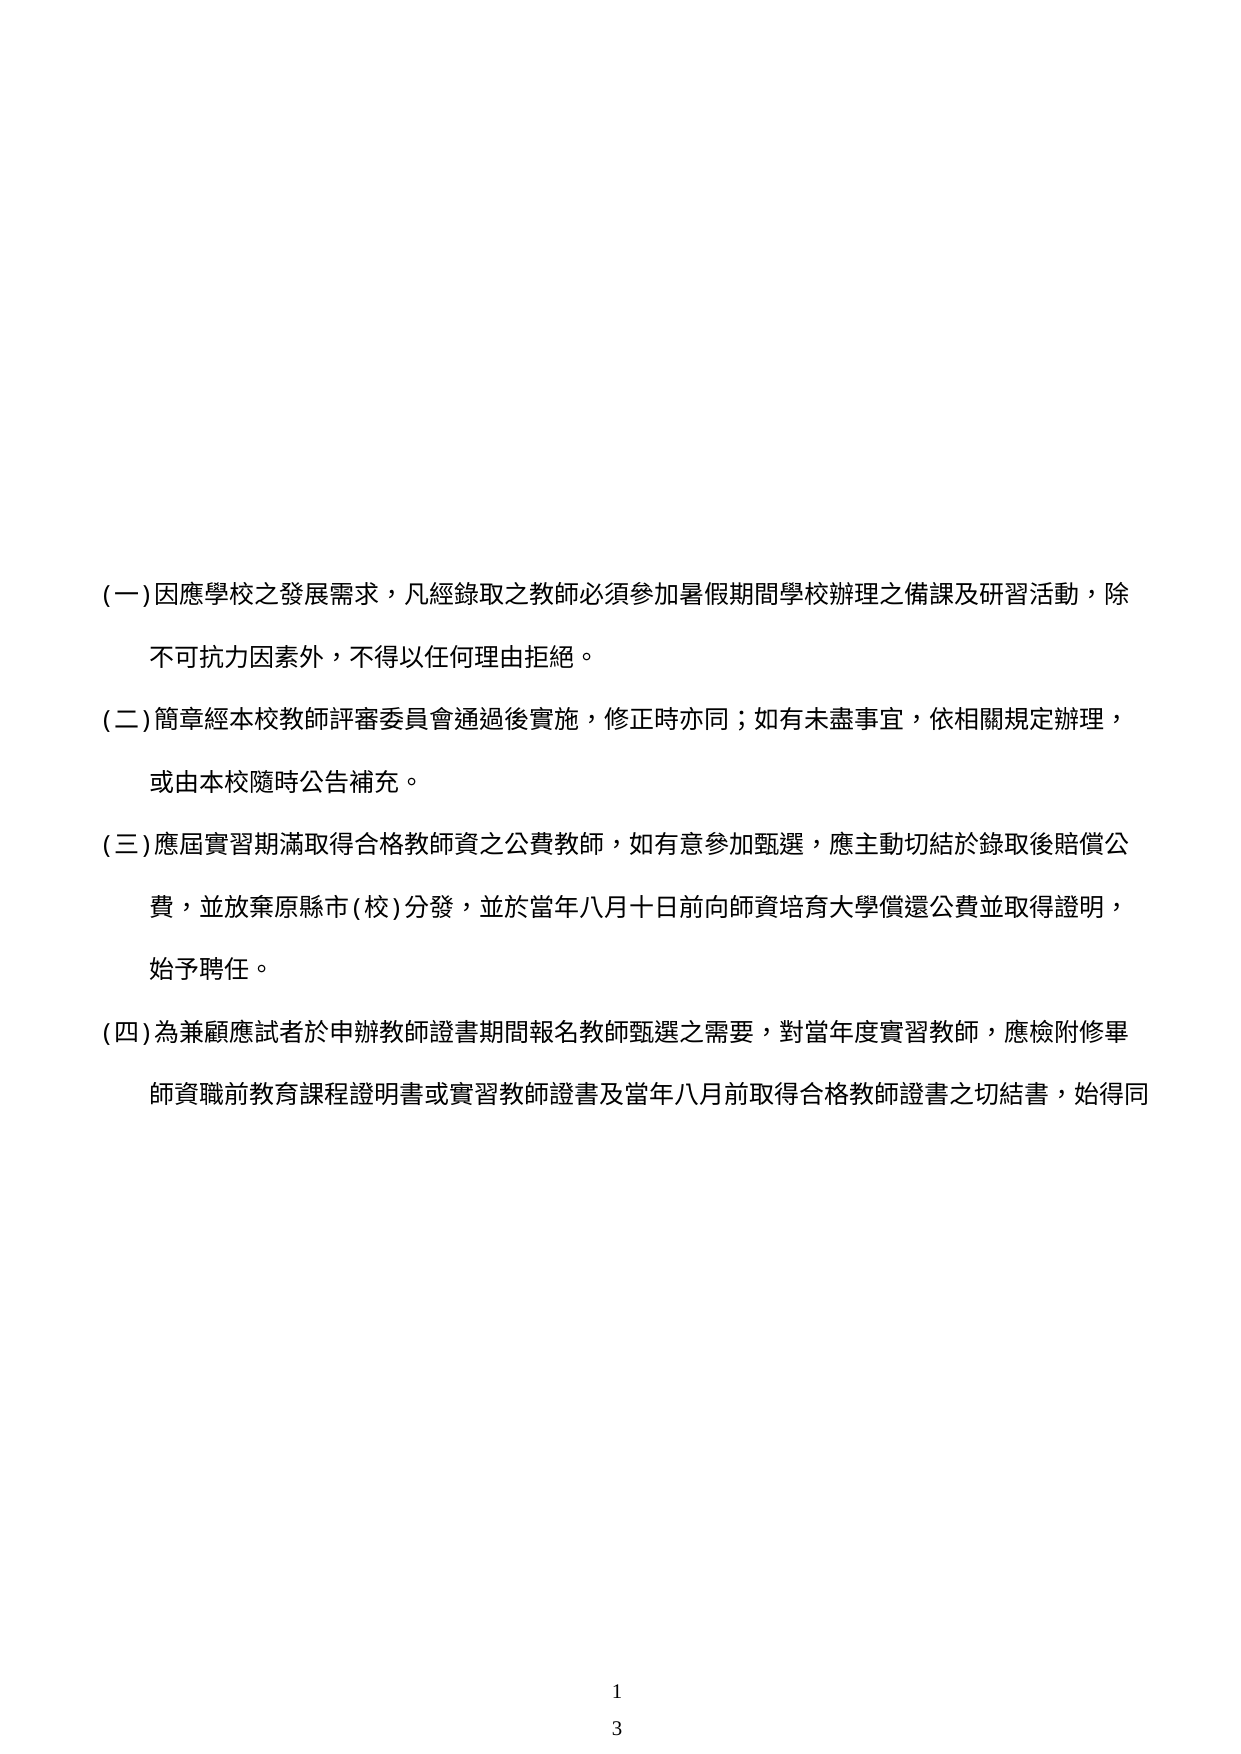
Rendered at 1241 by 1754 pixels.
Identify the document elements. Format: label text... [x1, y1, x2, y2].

text (四)為兼顧應試者於申辦教師證書期間報名教師甄選之需要，對當年度實習教師，應檢附修畢師資職前教育課程證明書或實習教師證書及當年八月前取得合格教師證書之切結書，始得同 [99, 989, 1152, 1114]
text (一)因應學校之發展需求，凡經錄取之教師必須參加暑假期間學校辦理之備課及研習活動，除不可抗力因素外，不得以任何理由拒絕。 [99, 551, 1152, 676]
text (三)應屆實習期滿取得合格教師資之公費教師，如有意參加甄選，應主動切結於錄取後賠償公費，並放棄原縣市(校)分發，並於當年八月十日前向師資培育大學償還公費並取得證明，始予聘任。 [99, 801, 1152, 989]
text (二)簡章經本校教師評審委員會通過後實施，修正時亦同；如有未盡事宜，依相關規定辦理，或由本校隨時公告補充。 [99, 676, 1152, 801]
